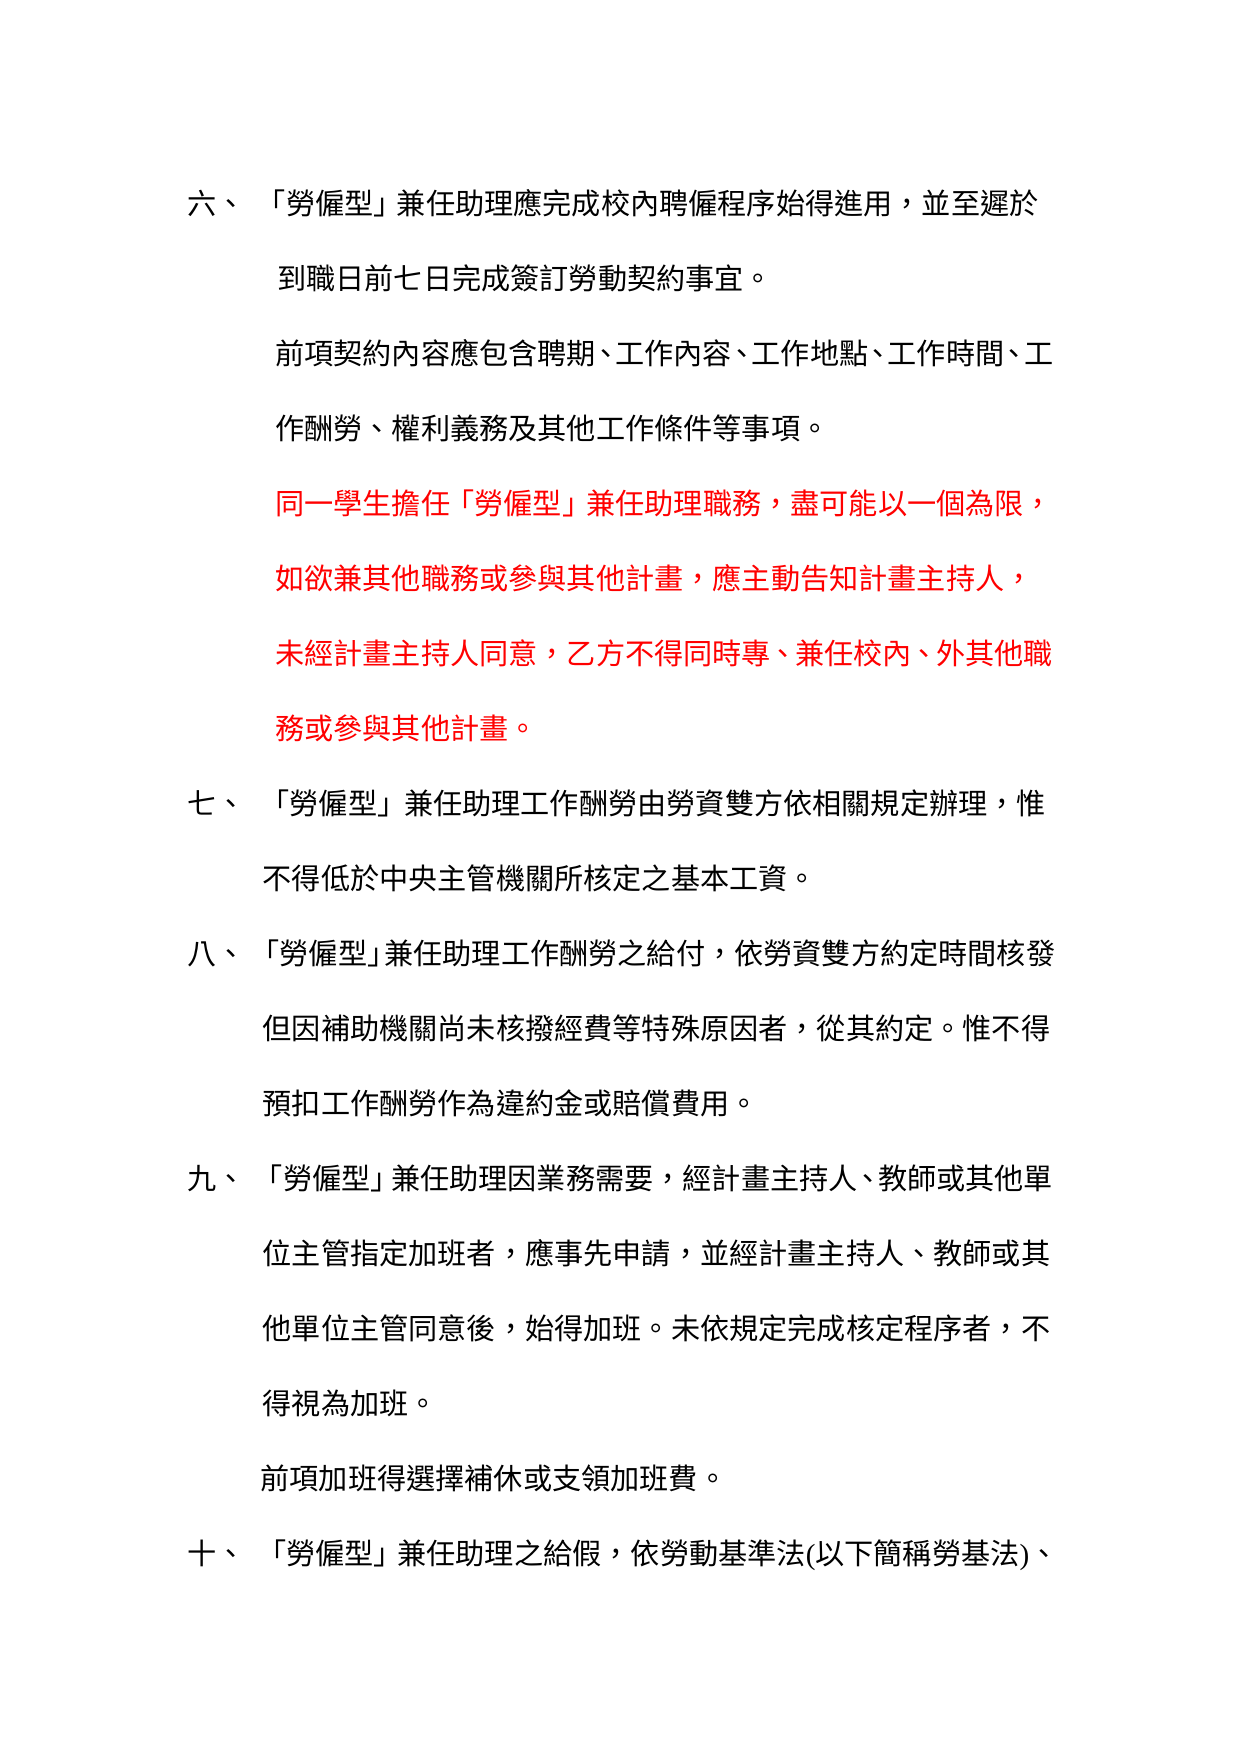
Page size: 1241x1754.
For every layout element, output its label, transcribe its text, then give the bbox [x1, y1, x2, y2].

list 「勞僱型」兼任助理工作酬勞由勞資雙方依相關規定辦理，惟 不得低於中央主管機關所核定之基本工資。 [187, 764, 1053, 914]
list 「勞僱型」兼任助理工作酬勞之給付，依勞資雙方約定時間核發。但因補助機關尚未核撥經費等特殊原因者，從其約定。惟不得預扣工作酬勞作為違約金或賠償費用。 [187, 914, 1053, 1139]
text 同一學生擔任「勞僱型」兼任助理職務，盡可能以一個為限，如欲兼其他職務或參與其他計畫，應主動告知計畫主持人，未經計畫主持人同意，乙方不得同時專、兼任校內、外其他職務或參與其他計畫。 [275, 464, 1053, 764]
list 「勞僱型」兼任助理因業務需要，經計畫主持人、教師或其他單位主管指定加班者，應事先申請，並經計畫主持人、教師或其他單位主管同意後，始得加班。未依規定完成核定程序者，不得視為加班。 [187, 1139, 1053, 1439]
text 到職日前七日完成簽訂勞動契約事宜。 [262, 239, 1053, 314]
text 前項加班得選擇補休或支領加班費。 [187, 1439, 1053, 1514]
text 前項契約內容應包含聘期、工作內容、工作地點、工作時間、工作酬勞、權利義務及其他工作條件等事項。 [275, 314, 1053, 464]
list 「勞僱型」兼任助理應完成校內聘僱程序始得進用，並至遲於 [187, 164, 1053, 239]
list 「勞僱型」兼任助理之給假，依勞動基準法(以下簡稱勞基法)、勞工請假規則、性別工作平等法及本校相關規定辦理。 [187, 1514, 1053, 1589]
